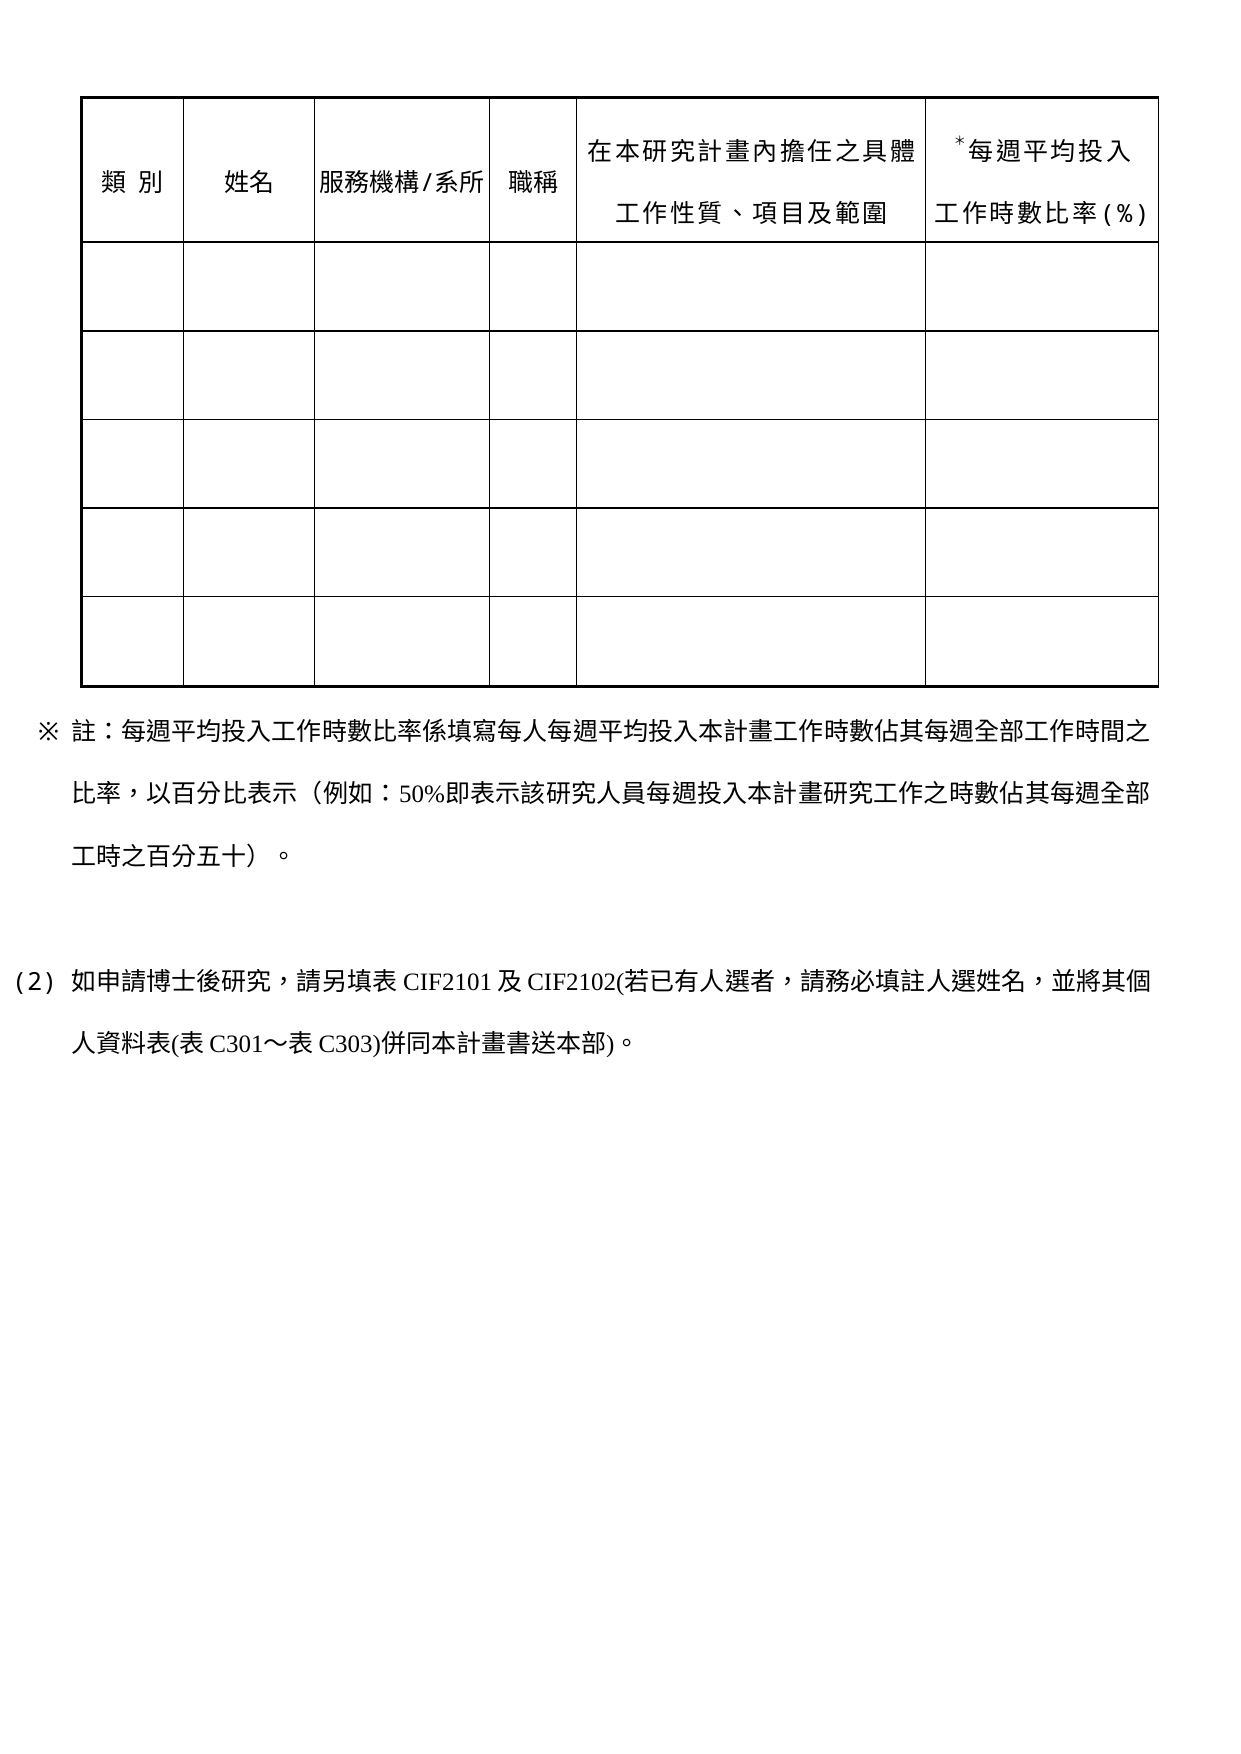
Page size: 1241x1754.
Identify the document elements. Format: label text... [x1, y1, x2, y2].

table_cell [315, 420, 489, 507]
table_cell [184, 332, 314, 418]
table_header 姓名 [184, 99, 314, 241]
table_cell [490, 332, 576, 418]
table_cell [490, 420, 576, 507]
table_cell [83, 420, 183, 507]
table_cell [83, 509, 183, 596]
table_cell [577, 509, 925, 596]
table_cell [315, 509, 489, 596]
table_header 類 別 [83, 99, 183, 241]
table_cell [315, 597, 489, 684]
table_cell [577, 597, 925, 684]
table_cell [83, 243, 183, 330]
table_cell [184, 597, 314, 684]
list 如申請博士後研究，請另填表CIF2101及CIF2102(若已有人選者，請務必填註人選姓名，並將其個人資料表(表C301～表C303)併同本計畫書送本部)。 [12, 938, 1153, 1063]
table_header 職稱 [490, 99, 576, 241]
table_cell [184, 509, 314, 596]
table_cell [83, 597, 183, 684]
table_header 在本研究計畫內擔任之具體工作性質、項目及範圍 [577, 99, 925, 241]
table_cell [83, 332, 183, 418]
list 註：每週平均投入工作時數比率係填寫每人每週平均投入本計畫工作時數佔其每週全部工作時間之比率，以百分比表示（例如：50%即表示該研究人員每週投入本計畫研究工作之時數佔其每週全部工時之百分五十）。 [33, 688, 1151, 875]
table_cell [926, 597, 1158, 684]
table_cell [184, 243, 314, 330]
table_cell [577, 332, 925, 418]
table_cell [926, 509, 1158, 596]
table_header ＊每週平均投入 工作時數比率(%) [926, 99, 1158, 241]
table_cell [926, 420, 1158, 507]
table_cell [184, 420, 314, 507]
table_cell [577, 243, 925, 330]
table_cell [577, 420, 925, 507]
table_cell [926, 332, 1158, 418]
table_cell [490, 509, 576, 596]
table_cell [490, 597, 576, 684]
table_header 服務機構/系所 [315, 99, 489, 241]
table_cell [490, 243, 576, 330]
table_cell [315, 243, 489, 330]
table_cell [315, 332, 489, 418]
table_cell [926, 243, 1158, 330]
